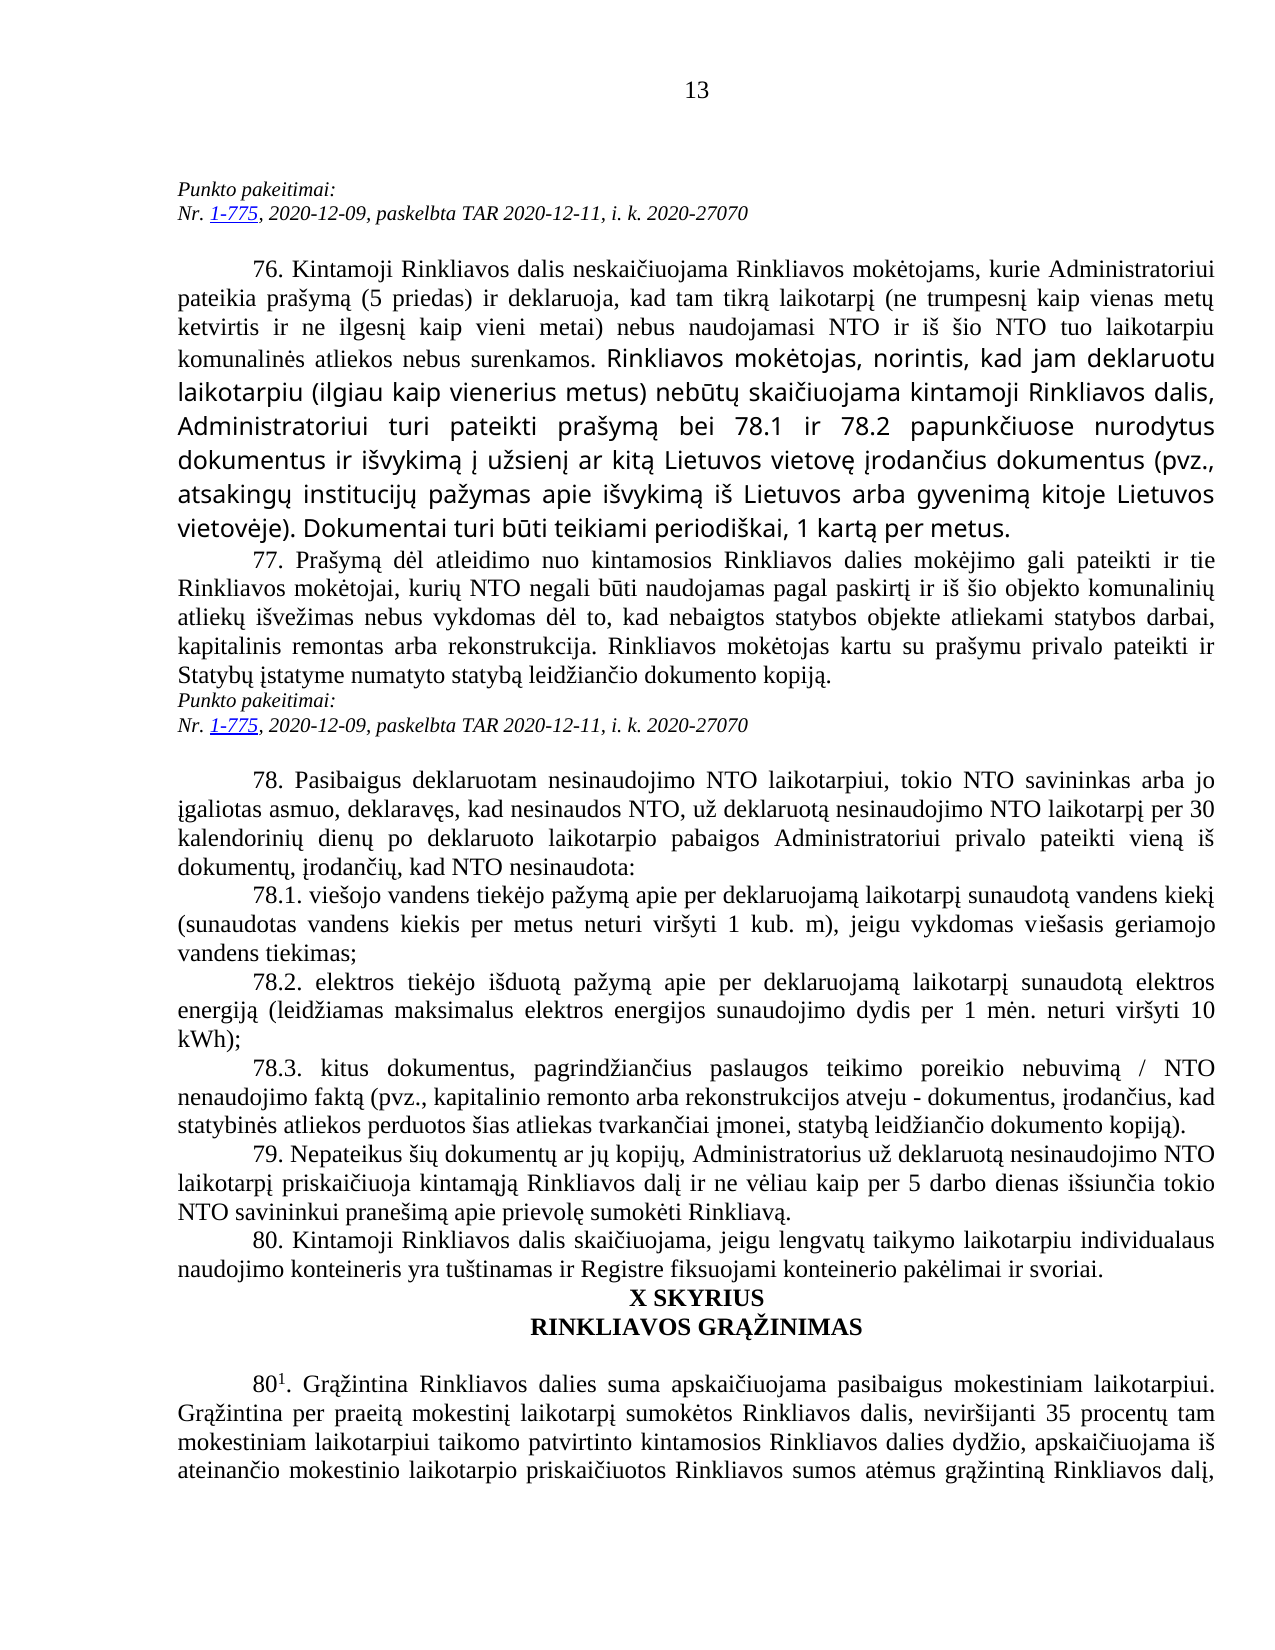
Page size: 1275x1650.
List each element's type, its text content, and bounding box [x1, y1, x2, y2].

text 801. Grąžintina Rinkliavos dalies suma apskaičiuojama pasibaigus mokestiniam laikotarpiui. Grąžintina per praeitą mokestinį laikotarpį sumokėtos Rinkliavos dalis, neviršijanti 35 procentų tam mokestiniam laikotarpiui taikomo patvirtinto kintamosios Rinkliavos dalies dydžio, apskaičiuojama iš ateinančio mokestinio laikotarpio priskaičiuotos Rinkliavos sumos atėmus grąžintiną Rinkliavos dalį, [177, 1369, 1216, 1484]
text 79. Nepateikus šių dokumentų ar jų kopijų, Administratorius už deklaruotą nesinaudojimo NTO laikotarpį priskaičiuoja kintamąją Rinkliavos dalį ir ne vėliau kaip per 5 darbo dienas išsiunčia tokio NTO savininkui pranešimą apie prievolę sumokėti Rinkliavą. [177, 1139, 1216, 1225]
text Nr. 1-775, 2020-12-09, paskelbta TAR 2020-12-11, i. k. 2020-27070 [177, 201, 1216, 225]
text Nr. 1-775, 2020-12-09, paskelbta TAR 2020-12-11, i. k. 2020-27070 [177, 712, 1216, 737]
text 78.3. kitus dokumentus, pagrindžiančius paslaugos teikimo poreikio nebuvimą / NTO nenaudojimo faktą (pvz., kapitalinio remonto arba rekonstrukcijos atveju - dokumentus, įrodančius, kad statybinės atliekos perduotos šias atliekas tvarkančiai įmonei, statybą leidžiančio dokumento kopiją). [177, 1053, 1216, 1139]
text RINKLIAVOS GRĄŽINIMAS [177, 1312, 1216, 1340]
text 80. Kintamoji Rinkliavos dalis skaičiuojama, jeigu lengvatų taikymo laikotarpiu individualaus naudojimo konteineris yra tuštinamas ir Registre fiksuojami konteinerio pakėlimai ir svoriai. [177, 1225, 1216, 1283]
text 78.2. elektros tiekėjo išduotą pažymą apie per deklaruojamą laikotarpį sunaudotą elektros energiją (leidžiamas maksimalus elektros energijos sunaudojimo dydis per 1 mėn. neturi viršyti 10 kWh); [177, 967, 1216, 1053]
text 78.1. viešojo vandens tiekėjo pažymą apie per deklaruojamą laikotarpį sunaudotą vandens kiekį (sunaudotas vandens kiekis per metus neturi viršyti 1 kub. m), jeigu vykdomas viešasis geriamojo vandens tiekimas; [177, 880, 1216, 967]
text X SKYRIUS [177, 1283, 1216, 1312]
text 76. Kintamoji Rinkliavos dalis neskaičiuojama Rinkliavos mokėtojams, kurie Administratoriui pateikia prašymą (5 priedas) ir deklaruoja, kad tam tikrą laikotarpį (ne trumpesnį kaip vienas metų ketvirtis ir ne ilgesnį kaip vieni metai) nebus naudojamasi NTO ir iš šio NTO tuo laikotarpiu komunalinės atliekos nebus surenkamos. Rinkliavos mokėtojas, norintis, kad jam deklaruotu laikotarpiu (ilgiau kaip vienerius metus) nebūtų skaičiuojama kintamoji Rinkliavos dalis, Administratoriui turi pateikti prašymą bei 78.1 ir 78.2 papunkčiuose nurodytus dokumentus ir išvykimą į užsienį ar kitą Lietuvos vietovę įrodančius dokumentus (pvz., atsakingų institucijų pažymas apie išvykimą iš Lietuvos arba gyvenimą kitoje Lietuvos vietovėje). Dokumentai turi būti teikiami periodiškai, 1 kartą per metus. [177, 254, 1216, 545]
text 77. Prašymą dėl atleidimo nuo kintamosios Rinkliavos dalies mokėjimo gali pateikti ir tie Rinkliavos mokėtojai, kurių NTO negali būti naudojamas pagal paskirtį ir iš šio objekto komunalinių atliekų išvežimas nebus vykdomas dėl to, kad nebaigtos statybos objekte atliekami statybos darbai, kapitalinis remontas arba rekonstrukcija. Rinkliavos mokėtojas kartu su prašymu privalo pateikti ir Statybų įstatyme numatyto statybą leidžiančio dokumento kopiją. [177, 545, 1216, 688]
text Punkto pakeitimai: [177, 688, 1216, 712]
text Punkto pakeitimai: [177, 177, 1216, 201]
text 78. Pasibaigus deklaruotam nesinaudojimo NTO laikotarpiui, tokio NTO savininkas arba jo įgaliotas asmuo, deklaravęs, kad nesinaudos NTO, už deklaruotą nesinaudojimo NTO laikotarpį per 30 kalendorinių dienų po deklaruoto laikotarpio pabaigos Administratoriui privalo pateikti vieną iš dokumentų, įrodančių, kad NTO nesinaudota: [177, 765, 1216, 880]
